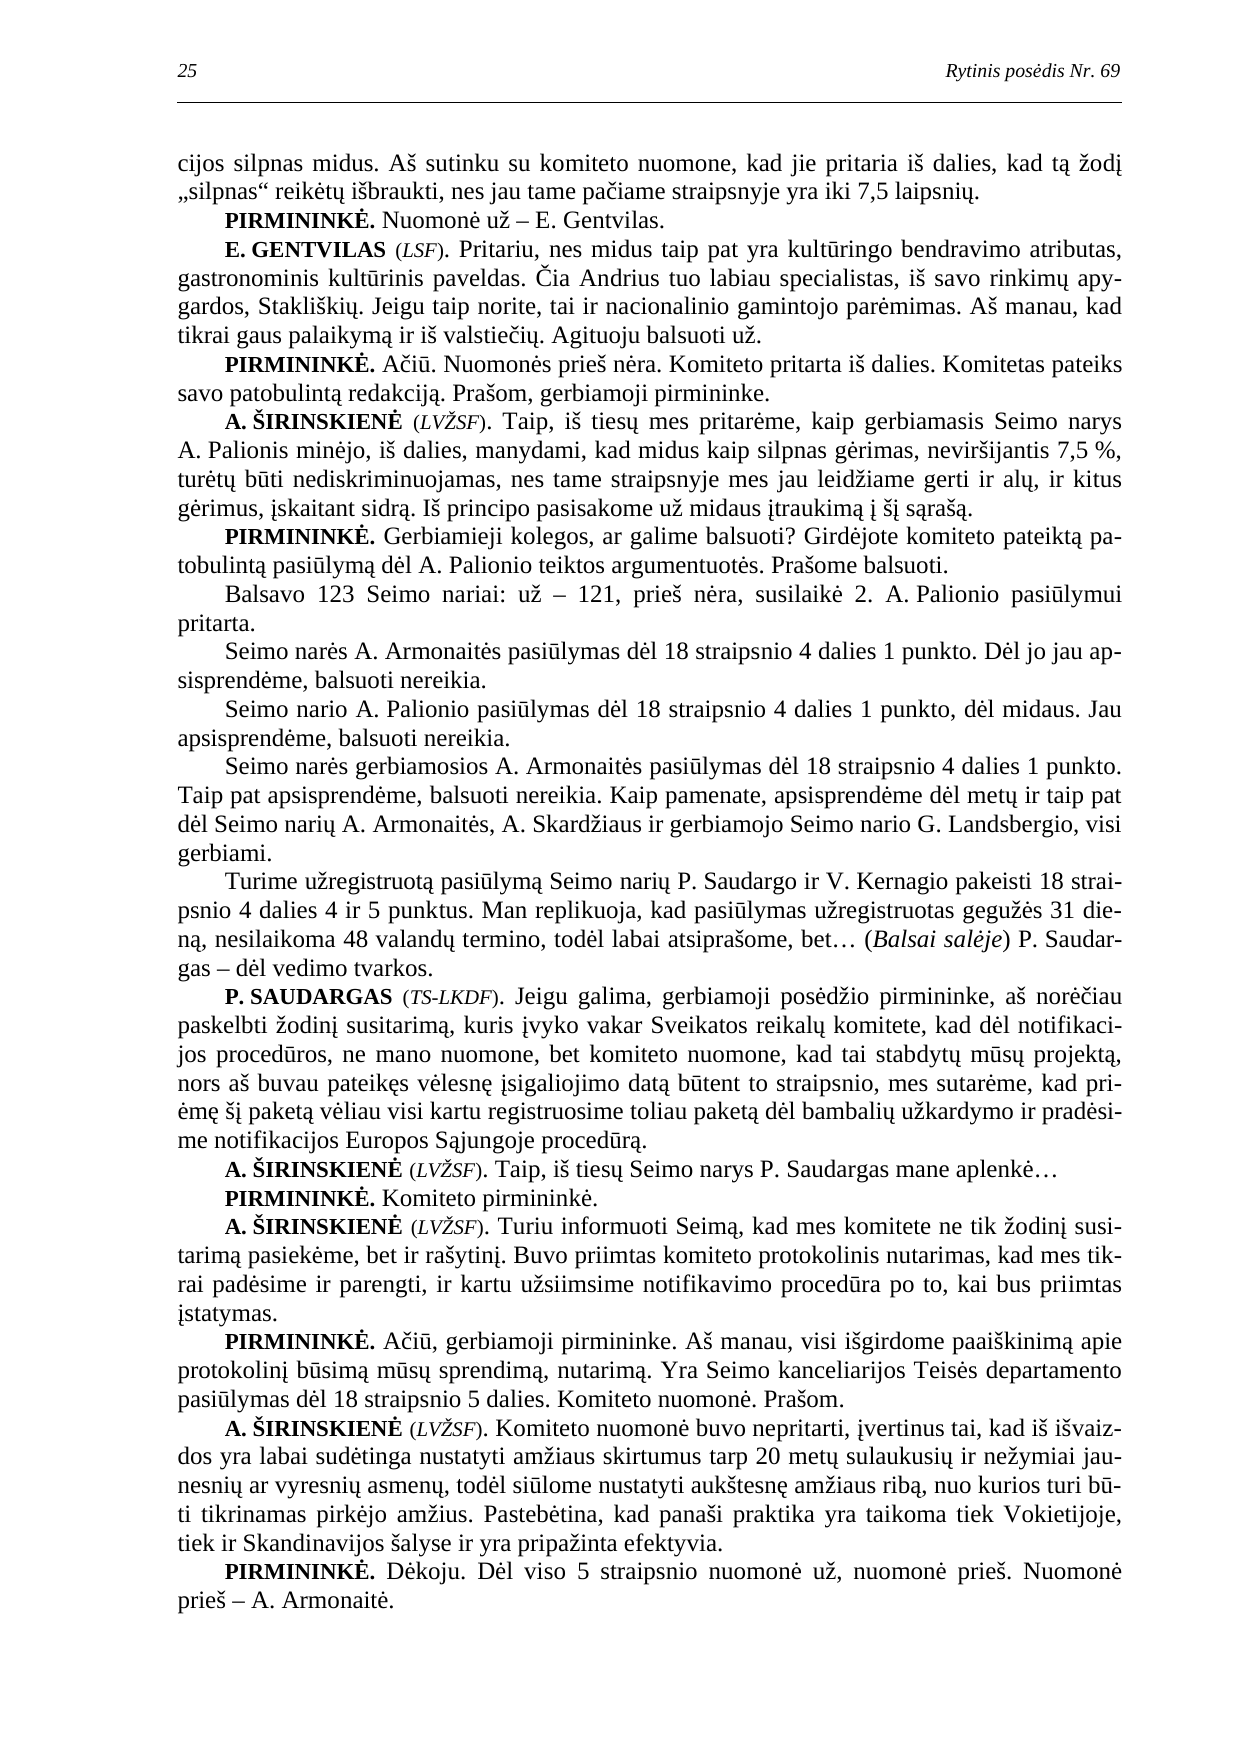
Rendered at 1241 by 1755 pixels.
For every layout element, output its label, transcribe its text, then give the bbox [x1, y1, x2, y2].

text A. ŠIRINSKIENĖ (LVŽSF). Taip, iš tie­sų mes pri­ta­rė­me, kaip ger­bia­ma­sis Sei­mo na­rys A. Pa­lio­nis mi­nė­jo, iš da­lies, ma­ny­da­mi, kad mi­dus kaip sil­pnas gė­ri­mas, ne­vir­ši­jan­tis 7,5 %, tu­rė­tų bū­ti ne­disk­ri­mi­nuo­ja­mas, nes ta­me straips­ny­je mes jau lei­džia­me ger­ti ir alų, ir ki­tus gė­ri­mus, įskai­tant sid­rą. Iš prin­ci­po pa­si­sa­ko­me už mi­daus įtrau­ki­mą į šį są­ra­šą. [177, 406, 1122, 521]
text PIRMININKĖ. Nuo­mo­nė už – E. Gent­vi­las. [177, 205, 1122, 234]
text A. ŠIRINSKIENĖ (LVŽSF). Ko­mi­te­to nuo­mo­nė bu­vo ne­pri­tar­ti, įver­ti­nus tai, kad iš iš­vaiz­dos yra la­bai su­dė­tin­ga nu­sta­ty­ti am­žiaus skir­tu­mus tarp 20 me­tų su­lau­ku­sių ir ne­žy­miai jau­nes­nių ar vy­res­nių as­me­nų, to­dėl siū­lo­me nu­sta­ty­ti aukš­tes­nę am­žiaus ri­bą, nuo ku­rios tu­ri bū­ti tik­ri­na­mas pir­kė­jo am­žius. Pa­ste­bė­ti­na, kad pa­na­ši prak­ti­ka yra tai­ko­ma tiek Vo­kie­ti­jo­je, tiek ir Skan­di­na­vi­jos ša­ly­se ir yra pri­pa­žin­ta efek­ty­via. [177, 1413, 1122, 1556]
text PIRMININKĖ. Ko­mi­te­to pir­mi­nin­kė. [177, 1183, 1122, 1211]
text Sei­mo na­rės ger­bia­mo­sios A. Ar­mo­nai­tės pa­siū­ly­mas dėl 18 straips­nio 4 da­lies 1 punk­to. Taip pat ap­si­spren­dė­me, bal­suo­ti ne­rei­kia. Kaip pa­me­na­te, ap­si­spren­dė­me dėl me­tų ir taip pat dėl Sei­mo na­rių A. Ar­mo­nai­tės, A. Skar­džiaus ir ger­bia­mo­jo Sei­mo na­rio G. Land­sber­gio, vi­si ger­bia­mi. [177, 751, 1122, 866]
text PIRMININKĖ. Ačiū. Nuo­mo­nės prieš nė­ra. Ko­mi­te­to pri­tar­ta iš da­lies. Ko­mi­te­tas pa­teiks sa­vo pa­to­bu­lin­tą re­dak­ci­ją. Pra­šom, ger­bia­mo­ji pir­mi­nin­ke. [177, 349, 1122, 406]
text A. ŠIRINSKIENĖ (LVŽSF). Tu­riu in­for­muo­ti Sei­mą, kad mes ko­mi­te­te ne tik žo­di­nį su­si­ta­ri­mą pa­sie­kė­me, bet ir ra­šy­ti­nį. Bu­vo pri­im­tas ko­mi­te­to pro­to­ko­li­nis nu­ta­ri­mas, kad mes tik­rai pa­dė­si­me ir pa­reng­ti, ir kar­tu už­si­im­si­me no­ti­fi­ka­vi­mo pro­ce­dū­ra po to, kai bus pri­im­tas įsta­ty­mas. [177, 1211, 1122, 1326]
text Sei­mo na­rio A. Pa­lio­nio pa­siū­ly­mas dėl 18 straips­nio 4 da­lies 1 punk­to, dėl mi­daus. Jau ap­si­spren­dė­me, bal­suo­ti ne­rei­kia. [177, 694, 1122, 751]
text Bal­sa­vo 123 Sei­mo na­riai: už – 121, prieš nė­ra, su­si­lai­kė 2. A. Pa­lio­nio pa­siū­ly­mui pritar­ta. [177, 579, 1122, 636]
text PIRMININKĖ. Dė­ko­ju. Dėl vi­so 5 straips­nio nuo­mo­nė už, nuo­mo­nė prieš. Nuo­mo­nė prieš – A. Ar­mo­nai­tė. [177, 1556, 1122, 1614]
text P. SAUDARGAS (TS-LKDF). Jei­gu ga­li­ma, ger­bia­mo­ji po­sė­džio pir­mi­nin­ke, aš no­rė­čiau pa­skelb­ti žo­di­nį su­si­ta­ri­mą, ku­ris įvy­ko va­kar Svei­ka­tos rei­ka­lų ko­mi­te­te, kad dėl no­ti­fi­ka­ci­jos pro­ce­dū­ros, ne ma­no nuo­mo­ne, bet ko­mi­te­to nuo­mo­ne, kad tai stab­dy­tų mū­sų pro­jek­tą, nors aš bu­vau pa­tei­kęs vė­les­nę įsi­ga­lio­ji­mo da­tą bū­tent to straips­nio, mes su­ta­rė­me, kad pri­ėmę šį pa­ke­tą vė­liau vi­si kar­tu re­gist­ruo­si­me to­liau pa­ke­tą dėl bam­ba­lių už­kar­dy­mo ir pra­dė­si­me no­ti­fi­ka­ci­jos Eu­ro­pos Są­jun­go­je pro­ce­dū­rą. [177, 981, 1122, 1154]
text ci­jos sil­pnas mi­dus. Aš su­tin­ku su ko­mi­te­to nuo­mo­ne, kad jie pri­ta­ria iš da­lies, kad tą žo­dį „sil­pnas“ rei­kė­tų iš­brauk­ti, nes jau ta­me pa­čia­me straips­ny­je yra iki 7,5 laips­nių. [177, 148, 1122, 205]
text PIRMININKĖ. Ger­bia­mie­ji ko­le­gos, ar ga­li­me bal­suo­ti? Gir­dė­jo­te ko­mi­te­to pa­teik­tą pa­to­bu­lin­tą pa­siū­ly­mą dėl A. Pa­lio­nio teik­tos ar­gu­men­tuo­tės. Pra­šo­me bal­suo­ti. [177, 521, 1122, 579]
text A. ŠIRINSKIENĖ (LVŽSF). Taip, iš tie­sų Sei­mo na­rys P. Sau­dar­gas ma­ne ap­len­kė… [177, 1154, 1122, 1183]
text PIRMININKĖ. Ačiū, ger­bia­mo­ji pir­mi­nin­ke. Aš ma­nau, vi­si iš­gir­do­me pa­aiš­ki­ni­mą apie pro­to­ko­li­nį bū­si­mą mū­sų spren­di­mą, nu­ta­ri­mą. Yra Sei­mo kan­ce­lia­ri­jos Tei­sės de­par­ta­men­to pa­siū­ly­mas dėl 18 straips­nio 5 da­lies. Ko­mi­te­to nuo­mo­nė. Pra­šom. [177, 1326, 1122, 1413]
text Tu­ri­me už­re­gist­ruo­tą pa­siū­ly­mą Sei­mo na­rių P. Sau­dar­go ir V. Ker­na­gio pa­keis­ti 18 strai­­ps­nio 4 da­lies 4 ir 5 punk­tus. Man re­pli­kuo­ja, kad pa­siū­ly­mas už­re­gist­ruo­tas ge­gu­žės 31 die­ną, ne­si­lai­ko­ma 48 va­lan­dų ter­mi­no, to­dėl la­bai at­si­pra­šo­me, bet… (Bal­sai sa­lė­je) P. Sau­dar­gas – dėl ve­di­mo tvar­kos. [177, 866, 1122, 981]
text E. GENTVILAS (LSF). Pri­ta­riu, nes mi­dus taip pat yra kul­tū­rin­go ben­dra­vi­mo atri­bu­tas, gast­ro­no­mi­nis kul­tū­ri­nis pa­vel­das. Čia An­drius tuo la­biau spe­cia­lis­tas, iš sa­vo rin­ki­mų apy­gar­dos, Stak­liš­kių. Jei­gu taip no­ri­te, tai ir na­cio­na­li­nio ga­min­to­jo pa­rė­mi­mas. Aš ma­nau, kad tik­rai gaus pa­lai­ky­mą ir iš vals­tie­čių. Agi­tuo­ju bal­suo­ti už. [177, 234, 1122, 349]
text Sei­mo na­rės A. Ar­mo­nai­tės pa­siū­ly­mas dėl 18 straips­nio 4 da­lies 1 punk­to. Dėl jo jau ap­si­spren­dė­me, bal­suo­ti ne­rei­kia. [177, 636, 1122, 694]
